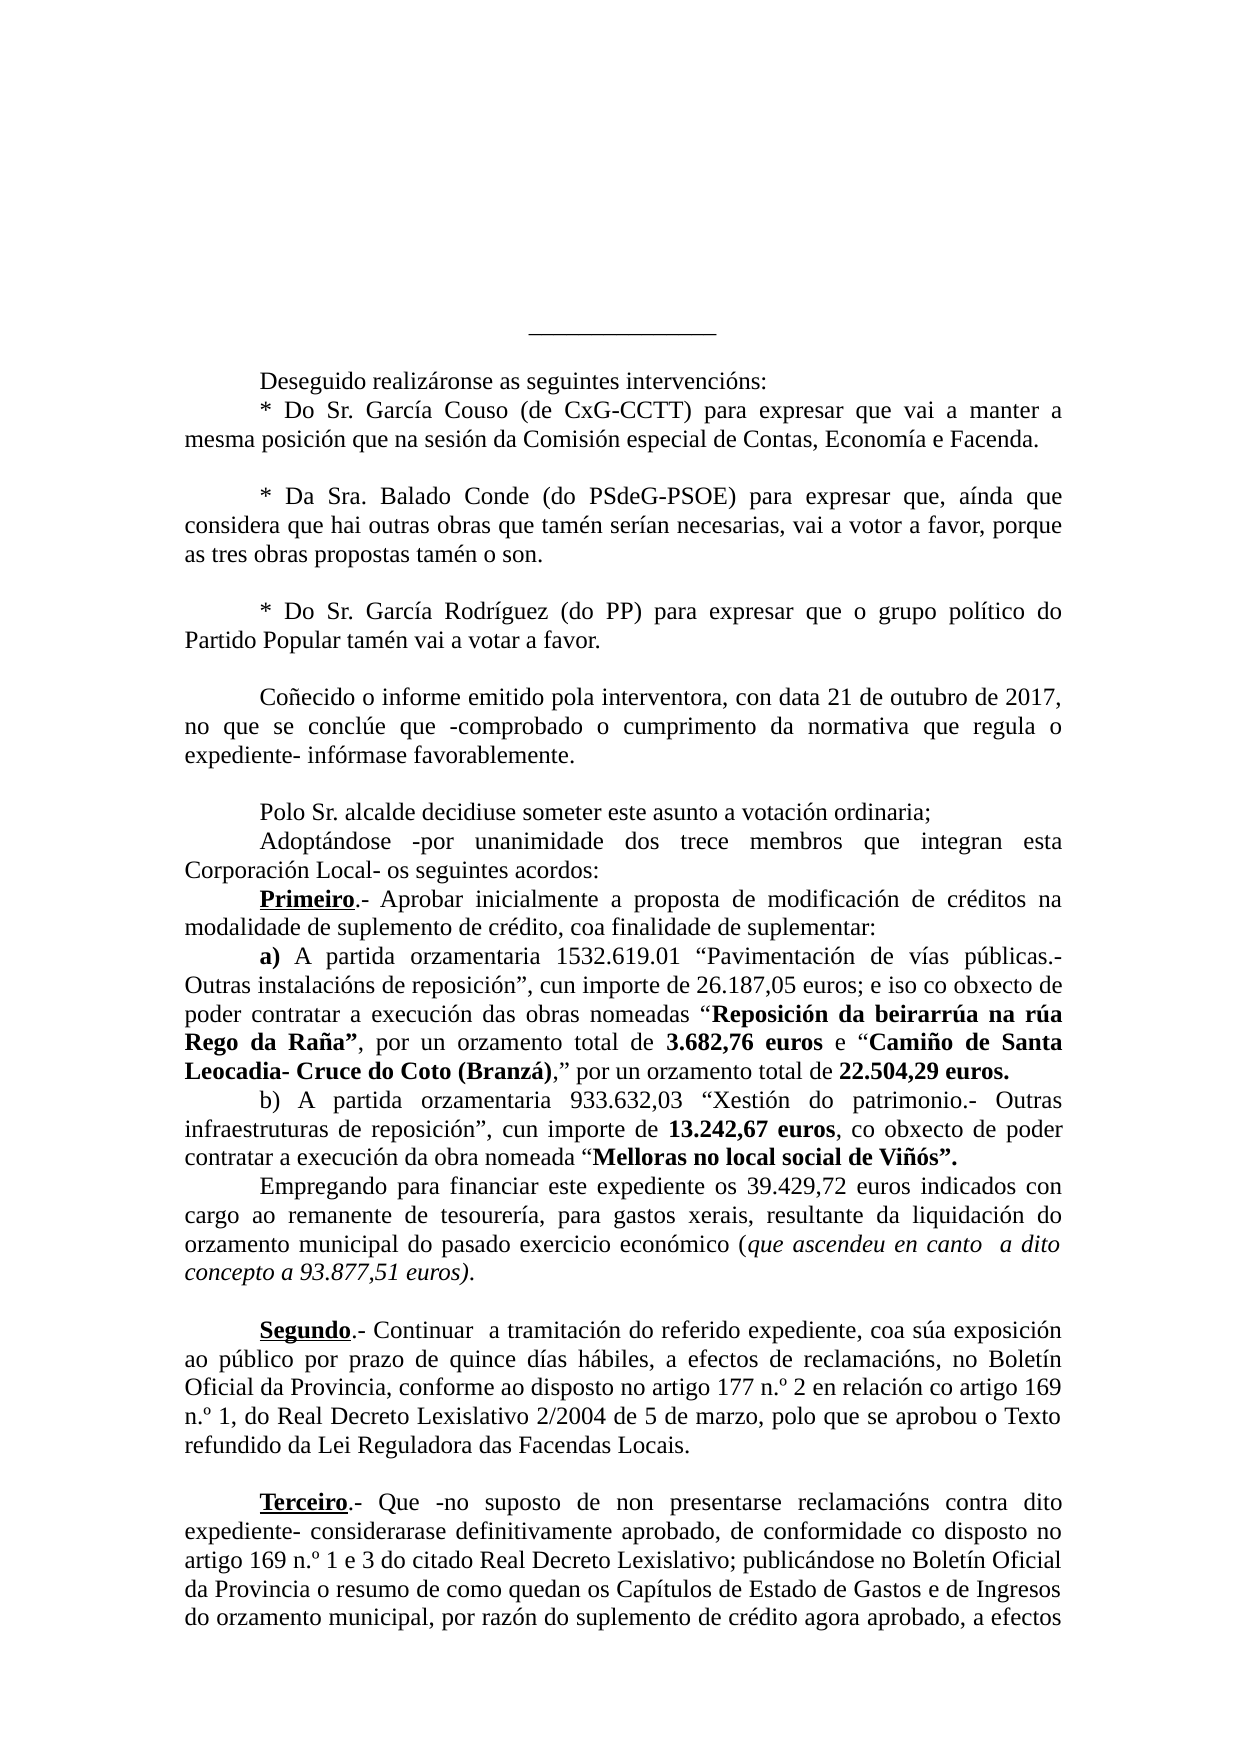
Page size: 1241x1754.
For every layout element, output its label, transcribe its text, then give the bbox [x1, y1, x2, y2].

text Coñecido o informe emitido pola interventora, con data 21 de outubro de 2017, no que se conclúe que -comprobado o cumprimento da normativa que regula o expediente- infórmase favorablemente. [184, 682, 1063, 769]
text Primeiro.- Aprobar inicialmente a proposta de modificación de créditos na modalidade de suplemento de crédito, coa finalidade de suplementar: [184, 884, 1063, 941]
text * Do Sr. García Couso (de CxG-CCTT) para expresar que vai a manter a mesma posición que na sesión da Comisión especial de Contas, Economía e Facenda. [184, 395, 1063, 452]
text Terceiro.- Que -no suposto de non presentarse reclamacións contra dito expediente- considerarase definitivamente aprobado, de conformidade co disposto no artigo 169 n.º 1 e 3 do citado Real Decreto Lexislativo; publicándose no Boletín Oficial da Provincia o resumo de como quedan os Capítulos de Estado de Gastos e de Ingresos do orzamento municipal, por razón do suplemento de crédito agora aprobado, a efectos [184, 1487, 1063, 1631]
text Empregando para financiar este expediente os 39.429,72 euros indicados con cargo ao remanente de tesourería, para gastos xerais, resultante da liquidación do orzamento municipal do pasado exercicio económico (que ascendeu en canto a dito concepto a 93.877,51 euros). [184, 1171, 1063, 1286]
text a) A partida orzamentaria 1532.619.01 “Pavimentación de vías públicas.- Outras instalacións de reposición”, cun importe de 26.187,05 euros; e iso co obxecto de poder contratar a execución das obras nomeadas “Reposición da beirarrúa na rúa Rego da Raña”, por un orzamento total de 3.682,76 euros e “Camiño de Santa Leocadia- Cruce do Coto (Branzá),” por un orzamento total de 22.504,29 euros. [184, 941, 1063, 1085]
text Polo Sr. alcalde decidiuse someter este asunto a votación ordinaria; [184, 797, 1063, 826]
text * Do Sr. García Rodríguez (do PP) para expresar que o grupo político do Partido Popular tamén vai a votar a favor. [184, 596, 1063, 654]
text Segundo.- Continuar a tramitación do referido expediente, coa súa exposición ao público por prazo de quince días hábiles, a efectos de reclamacións, no Boletín Oficial da Provincia, conforme ao disposto no artigo 177 n.º 2 en relación co artigo 169 n.º 1, do Real Decreto Lexislativo 2/2004 de 5 de marzo, polo que se aprobou o Texto refundido da Lei Reguladora das Facendas Locais. [184, 1315, 1063, 1459]
text Adoptándose -por unanimidade dos trece membros que integran esta Corporación Local- os seguintes acordos: [184, 826, 1063, 884]
text b) A partida orzamentaria 933.632,03 “Xestión do patrimonio.- Outras infraestruturas de reposición”, cun importe de 13.242,67 euros, co obxecto de poder contratar a execución da obra nomeada “Melloras no local social de Viñós”. [184, 1085, 1063, 1171]
text _______________ [184, 309, 1063, 337]
text Deseguido realizáronse as seguintes intervencións: [184, 366, 1063, 395]
text * Da Sra. Balado Conde (do PSdeG-PSOE) para expresar que, aínda que considera que hai outras obras que tamén serían necesarias, vai a votor a favor, porque as tres obras propostas tamén o son. [184, 481, 1063, 567]
